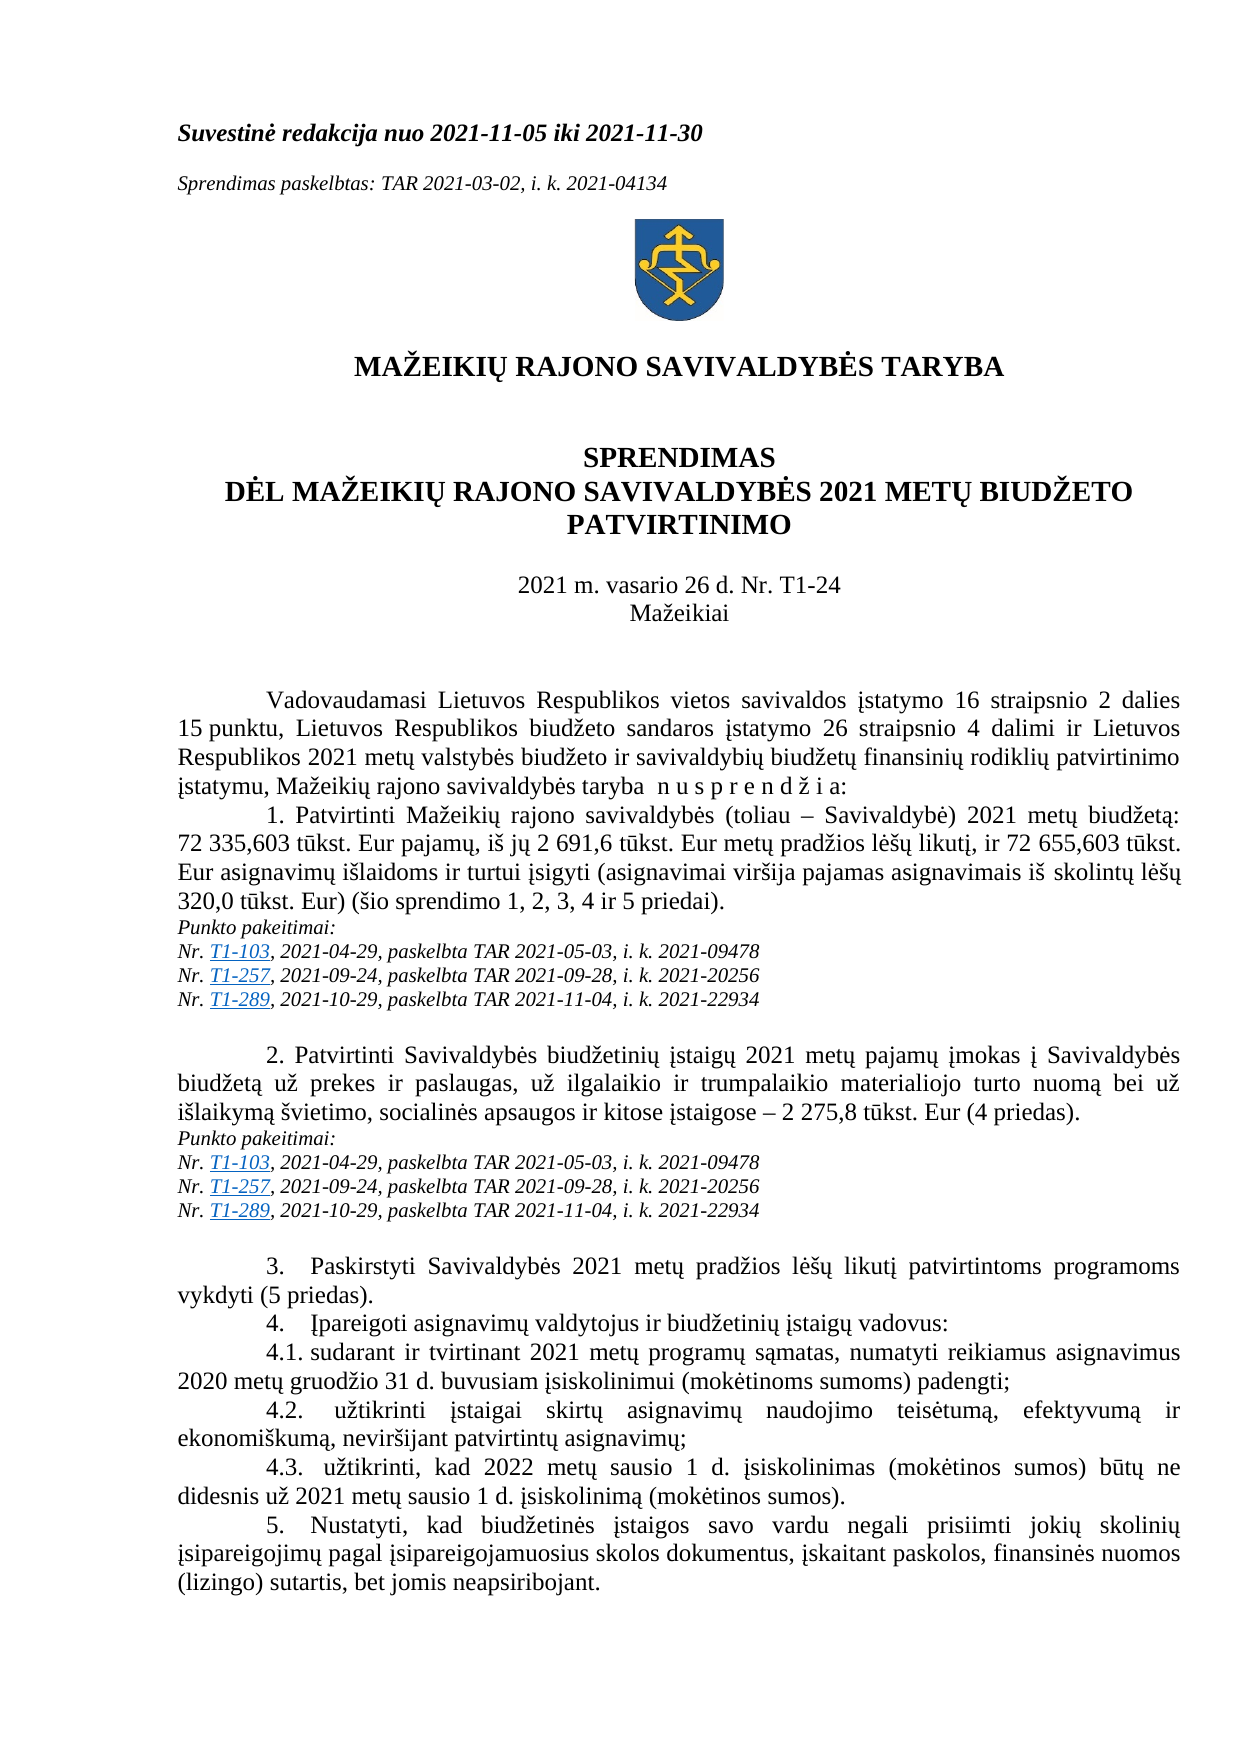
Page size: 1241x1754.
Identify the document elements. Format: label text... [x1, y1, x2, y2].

text 3. Paskirstyti Savivaldybės 2021 metų pradžios lėšų likutį patvirtintoms programoms vykdyti (5 priedas). [177, 1251, 1181, 1308]
text Nr. T1-103, 2021-04-29, paskelbta TAR 2021-05-03, i. k. 2021-09478 [177, 1150, 1181, 1174]
text 4. Įpareigoti asignavimų valdytojus ir biudžetinių įstaigų vadovus: [177, 1308, 1181, 1337]
text Mažeikių rajono SAVIVALDYBĖS taryba [177, 349, 1181, 383]
text Nr. T1-257, 2021-09-24, paskelbta TAR 2021-09-28, i. k. 2021-20256 [177, 963, 1181, 987]
text 4.2. užtikrinti įstaigai skirtų asignavimų naudojimo teisėtumą, efektyvumą ir ekonomiškumą, neviršijant patvirtintų asignavimų; [177, 1395, 1181, 1452]
text 2021 m. vasario 26 d. Nr. T1-24 [177, 570, 1181, 598]
text Sprendimas paskelbtas: TAR 2021-03-02, i. k. 2021-04134 [177, 171, 1181, 195]
text 4.1. sudarant ir tvirtinant 2021 metų programų sąmatas, numatyti reikiamus asignavimus 2020 metų gruodžio 31 d. buvusiam įsiskolinimui (mokėtinoms sumoms) padengti; [177, 1337, 1181, 1395]
text 4.3. užtikrinti, kad 2022 metų sausio 1 d. įsiskolinimas (mokėtinos sumos) būtų ne didesnis už 2021 metų sausio 1 d. įsiskolinimą (mokėtinos sumos). [177, 1452, 1181, 1510]
text DĖL MAŽEIKIŲ RAJONO SAVIVALDYBĖS 2021 METŲ BIUDŽETO PATVIRTINIMO [177, 474, 1181, 541]
text Nr. T1-289, 2021-10-29, paskelbta TAR 2021-11-04, i. k. 2021-22934 [177, 1198, 1181, 1222]
text 5. Nustatyti, kad biudžetinės įstaigos savo vardu negali prisiimti jokių skolinių įsipareigojimų pagal įsipareigojamuosius skolos dokumentus, įskaitant paskolos, finansinės nuomos (lizingo) sutartis, bet jomis neapsiribojant. [177, 1510, 1181, 1596]
text 1. Patvirtinti Mažeikių rajono savivaldybės (toliau – Savivaldybė) 2021 metų biudžetą: 72 335,603 tūkst. Eur pajamų, iš jų 2 691,6 tūkst. Eur metų pradžios lėšų likutį, ir 72 655,603 tūkst. Eur asignavimų išlaidoms ir turtui įsigyti (asignavimai viršija pajamas asignavimais iš skolintų lėšų 320,0 tūkst. Eur) (šio sprendimo 1, 2, 3, 4 ir 5 priedai). [177, 800, 1181, 915]
text Punkto pakeitimai: [177, 915, 1181, 939]
text SPRENDIMAS [177, 440, 1181, 474]
text Nr. T1-103, 2021-04-29, paskelbta TAR 2021-05-03, i. k. 2021-09478 [177, 939, 1181, 963]
text Vadovaudamasi Lietuvos Respublikos vietos savivaldos įstatymo 16 straipsnio 2 dalies 15 punktu, Lietuvos Respublikos biudžeto sandaros įstatymo 26 straipsnio 4 dalimi ir Lietuvos Respublikos 2021 metų valstybės biudžeto ir savivaldybių biudžetų finansinių rodiklių patvirtinimo įstatymu, Mažeikių rajono savivaldybės taryba nusprendžia: [177, 685, 1181, 800]
text Nr. T1-289, 2021-10-29, paskelbta TAR 2021-11-04, i. k. 2021-22934 [177, 987, 1181, 1011]
text Mažeikiai [177, 598, 1181, 627]
text Suvestinė redakcija nuo 2021-11-05 iki 2021-11-30 [177, 118, 1181, 147]
text 2. Patvirtinti Savivaldybės biudžetinių įstaigų 2021 metų pajamų įmokas į Savivaldybės biudžetą už prekes ir paslaugas, už ilgalaikio ir trumpalaikio materialiojo turto nuomą bei už išlaikymą švietimo, socialinės apsaugos ir kitose įstaigose – 2 275,8 tūkst. Eur (4 priedas). [177, 1040, 1181, 1126]
text Nr. T1-257, 2021-09-24, paskelbta TAR 2021-09-28, i. k. 2021-20256 [177, 1174, 1181, 1198]
text Punkto pakeitimai: [177, 1126, 1181, 1150]
